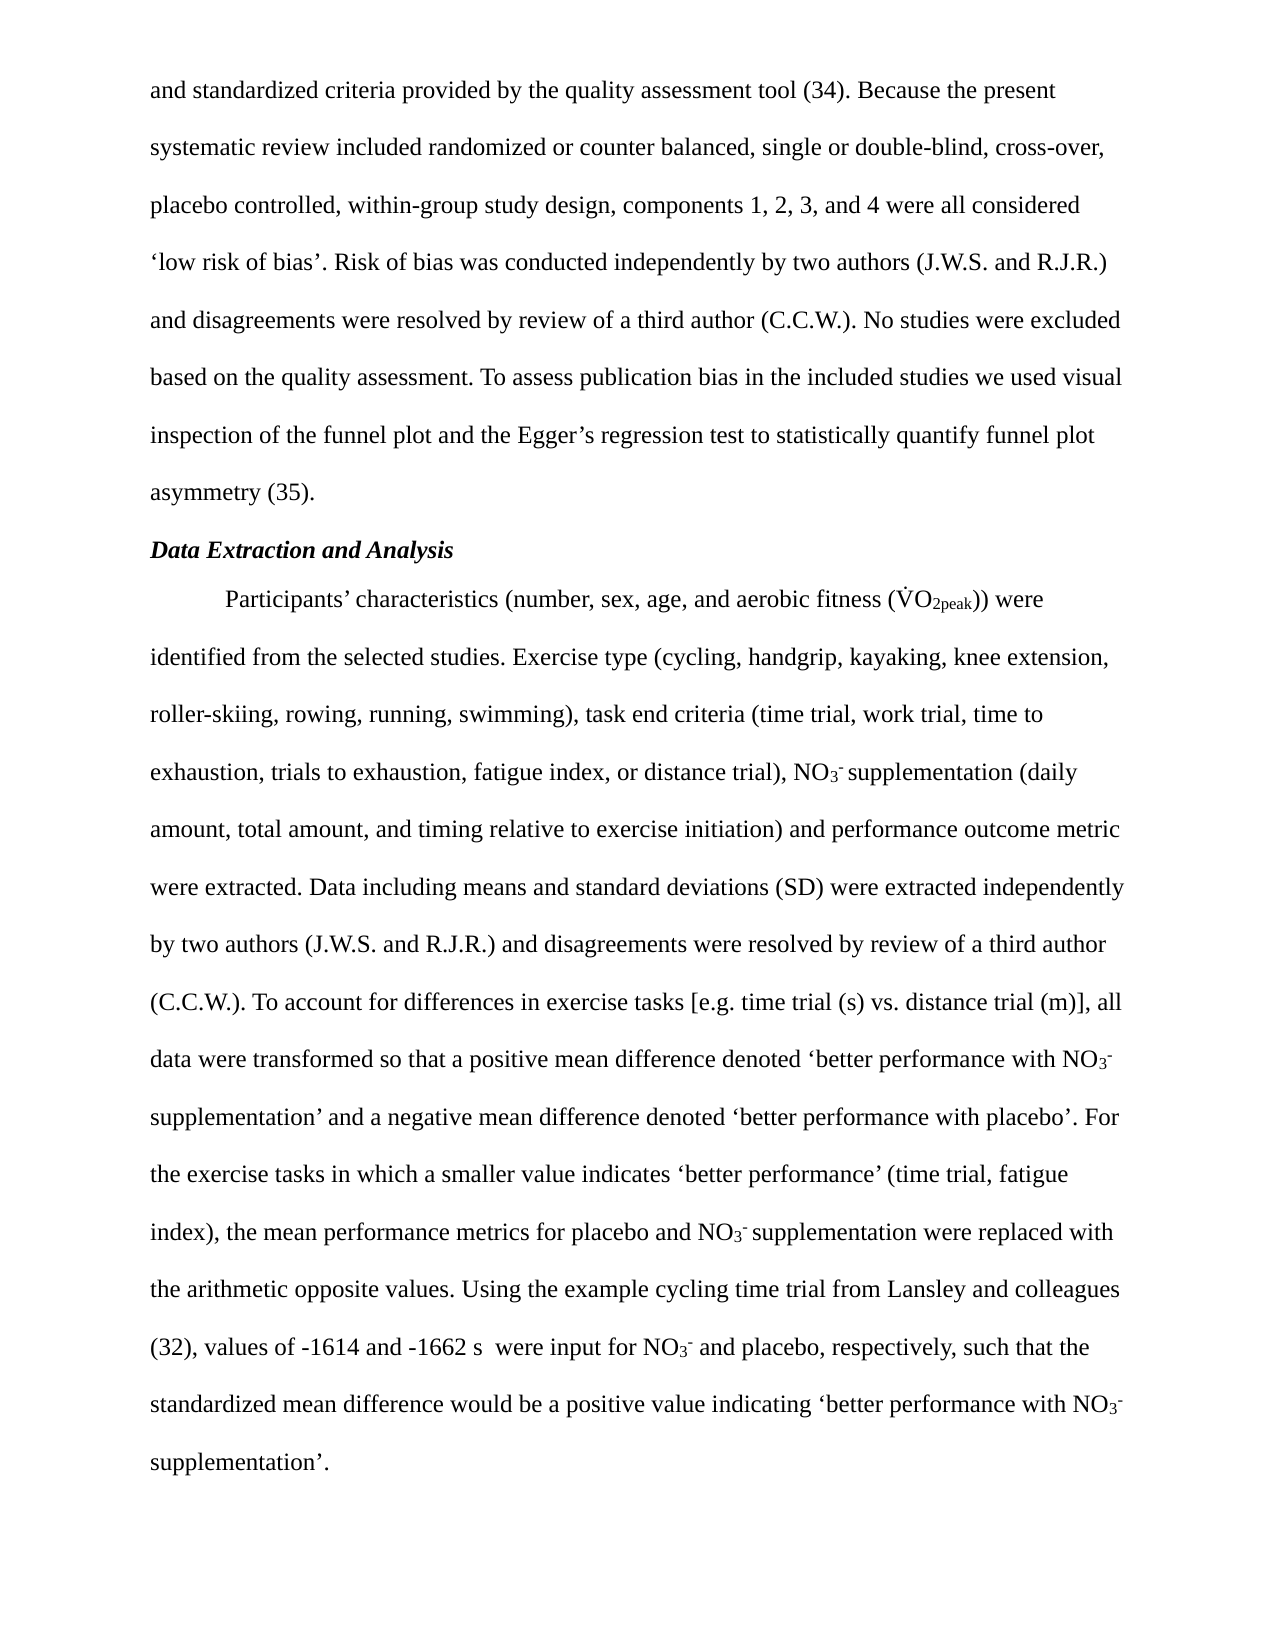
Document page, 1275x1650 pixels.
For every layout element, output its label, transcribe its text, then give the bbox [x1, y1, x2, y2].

text Participants’ characteristics (number, sex, age, and aerobic fitness (V̇O2peak)) were identified from the selected studies. Exercise type (cycling, handgrip, kayaking, knee extension, roller-skiing, rowing, running, swimming), task end criteria (time trial, work trial, time to exhaustion, trials to exhaustion, fatigue index, or distance trial), NO3- supplementation (daily amount, total amount, and timing relative to exercise initiation) and performance outcome metric were extracted. Data including means and standard deviations (SD) were extracted independently by two authors (J.W.S. and R.J.R.) and disagreements were resolved by review of a third author (C.C.W.). To account for differences in exercise tasks [e.g. time trial (s) vs. distance trial (m)], all data were transformed so that a positive mean difference denoted ‘better performance with NO3- supplementation’ and a negative mean difference denoted ‘better performance with placebo’. For the exercise tasks in which a smaller value indicates ‘better performance’ (time trial, fatigue index), the mean performance metrics for placebo and NO3- supplementation were replaced with the arithmetic opposite values. Using the example cycling time trial from Lansley and colleagues (32), values of -1614 and -1662 s were input for NO3- and placebo, respectively, such that the standardized mean difference would be a positive value indicating ‘better performance with NO3- supplementation’. [150, 584, 1125, 1476]
text Data Extraction and Analysis [150, 535, 1125, 564]
text and standardized criteria provided by the quality assessment tool (34). Because the present systematic review included randomized or counter balanced, single or double-blind, cross-over, placebo controlled, within-group study design, components 1, 2, 3, and 4 were all considered ‘low risk of bias’. Risk of bias was conducted independently by two authors (J.W.S. and R.J.R.) and disagreements were resolved by review of a third author (C.C.W.). No studies were excluded based on the quality assessment. To assess publication bias in the included studies we used visual inspection of the funnel plot and the Egger’s regression test to statistically quantify funnel plot asymmetry (35). [150, 75, 1125, 506]
